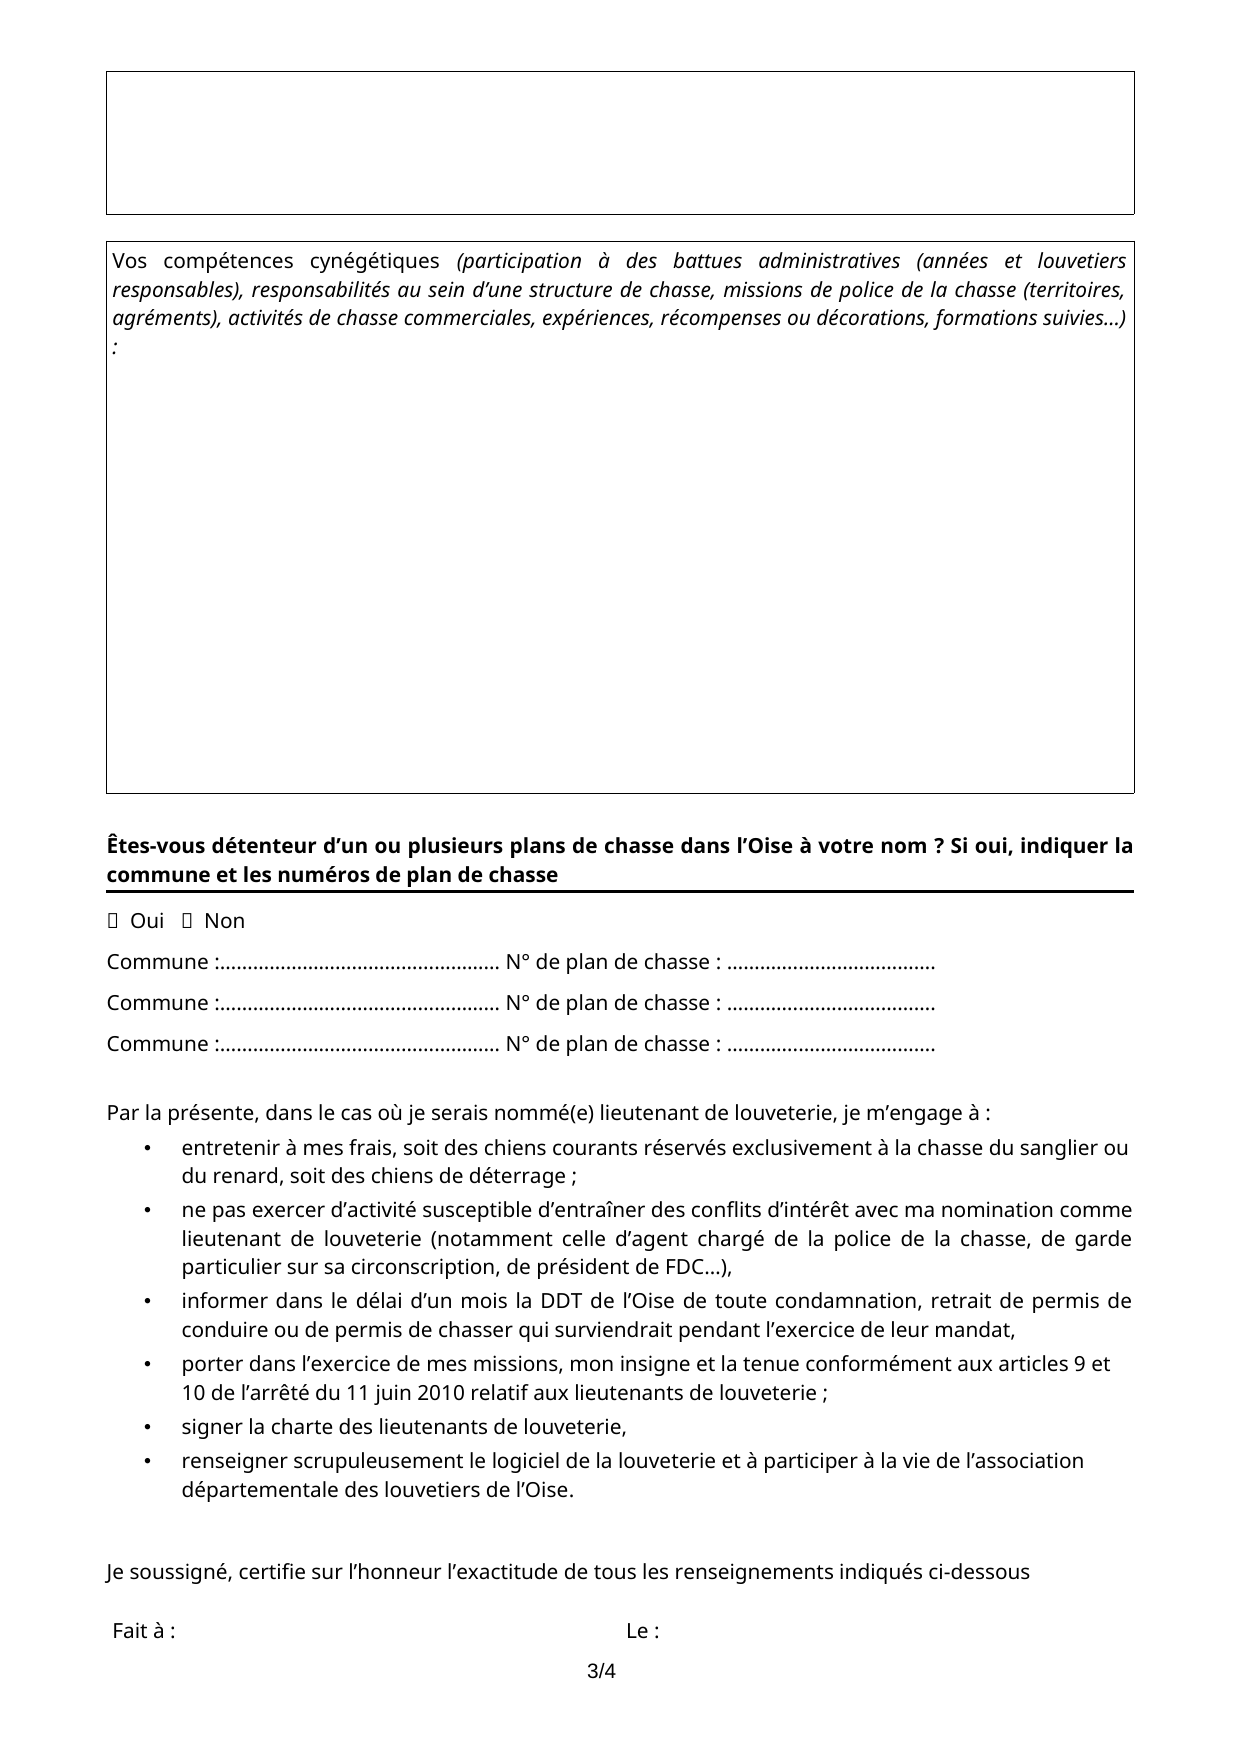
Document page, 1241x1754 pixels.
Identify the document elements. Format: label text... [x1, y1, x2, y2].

list informer dans le délai d’un mois la DDT de l’Oise de toute condamnation, retrait de permis de conduire ou de permis de chasser qui surviendrait pendant l’exercice de leur mandat, [144, 1287, 1134, 1343]
text Êtes-vous détenteur d’un ou plusieurs plans de chasse dans l’Oise à votre nom ? Si oui, indiquer la commune et les numéros de plan de chasse [106, 831, 1134, 890]
text Par la présente, dans le cas où je serais nommé(e) lieutenant de louveterie, je m’engage à : [106, 1098, 1134, 1127]
list porter dans l’exercice de mes missions, mon insigne et la tenue conformément aux articles 9 et 10 de l’arrêté du 11 juin 2010 relatif aux lieutenants de louveterie ; [144, 1349, 1134, 1406]
text Commune :………………………………...………… N° de plan de chasse : …………..……..……………. [106, 947, 1134, 975]
list entretenir à mes frais, soit des chiens courants réservés exclusivement à la chasse du sanglier ou du renard, soit des chiens de déterrage ; [144, 1133, 1134, 1189]
text Commune :………………………………...………… N° de plan de chasse : …………..……..……………. [106, 988, 1134, 1016]
text  Oui  Non [106, 906, 1134, 934]
list renseigner scrupuleusement le logiciel de la louveterie et à participer à la vie de l’association départementale des louvetiers de l’Oise. [144, 1447, 1134, 1503]
table_header Fait à : [106, 1610, 620, 1650]
table_header Le : [620, 1610, 1134, 1650]
list ne pas exercer d’activité susceptible d’entraîner des conflits d’intérêt avec ma nomination comme lieutenant de louveterie (notamment celle d’agent chargé de la police de la chasse, de garde particulier sur sa circonscription, de président de FDC…), [144, 1195, 1134, 1281]
list signer la charte des lieutenants de louveterie, [144, 1412, 1134, 1441]
text Commune :………………………………...………… N° de plan de chasse : …………..……..……………. [106, 1029, 1134, 1057]
table_header [107, 72, 1134, 214]
text Je soussigné, certifie sur l’honneur l’exactitude de tous les renseignements indiqués ci-dessous [106, 1557, 1134, 1585]
table_header Vos compétences cynégétiques (participation à des battues administratives (années et louvetiers responsables), responsabilités au sein d’une structure de chasse, missions de police de la chasse (territoires, agréments), activités de chasse commerciales, expériences, récompenses ou décorations, formations suivies…) : [107, 242, 1134, 792]
